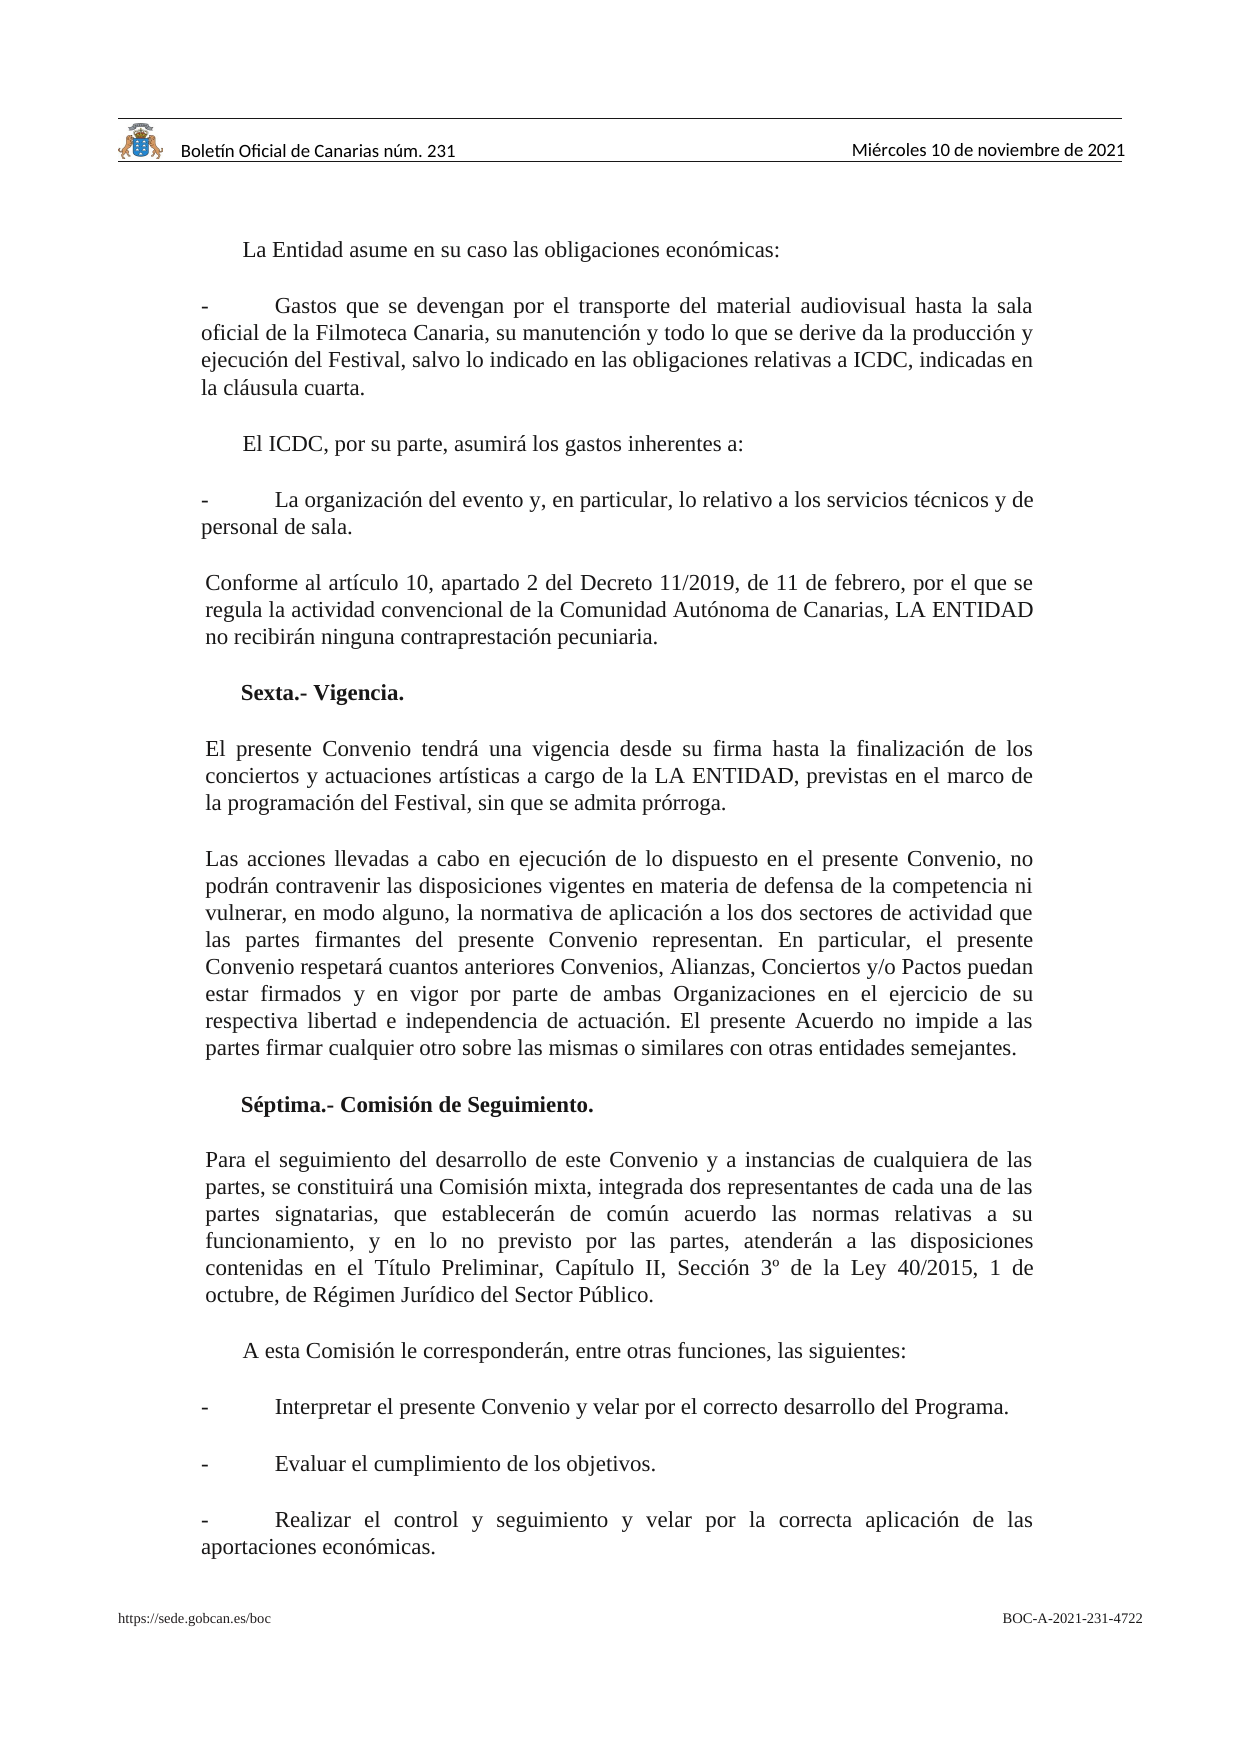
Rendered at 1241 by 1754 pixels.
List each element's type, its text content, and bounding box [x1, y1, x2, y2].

list Gastos que se devengan por el transporte del material audiovisual hasta la sala oficial de la Filmoteca Canaria, su manutención y todo lo que se derive da la producción y ejecución del Festival, salvo lo indicado en las obligaciones relativas a ICDC, indicadas en la cláusula cuarta. [201, 292, 1035, 400]
list Evaluar el cumplimiento de los objetivos. [201, 1449, 1035, 1476]
text La Entidad asume en su caso las obligaciones económicas: [242, 236, 1035, 263]
text El presente Convenio tendrá una vigencia desde su firma hasta la finalización de los conciertos y actuaciones artísticas a cargo de la LA ENTIDAD, previstas en el marco de la programación del Festival, sin que se admita prórroga. [205, 734, 1035, 815]
text Las acciones llevadas a cabo en ejecución de lo dispuesto en el presente Convenio, no podrán contravenir las disposiciones vigentes en materia de defensa de la competencia ni vulnerar, en modo alguno, la normativa de aplicación a los dos sectores de actividad que las partes firmantes del presente Convenio representan. En particular, el presente Convenio respetará cuantos anteriores Convenios, Alianzas, Conciertos y/o Pactos puedan estar firmados y en vigor por parte de ambas Organizaciones en el ejercicio de su respectiva libertad e independencia de actuación. El presente Acuerdo no impide a las partes firmar cualquier otro sobre las mismas o similares con otras entidades semejantes. [205, 845, 1035, 1061]
list La organización del evento y, en particular, lo relativo a los servicios técnicos y de personal de sala. [201, 486, 1035, 539]
list Realizar el control y seguimiento y velar por la correcta aplicación de las aportaciones económicas. [201, 1506, 1035, 1559]
list Interpretar el presente Convenio y velar por el correcto desarrollo del Programa. [201, 1393, 1035, 1420]
text Sexta.- Vigencia. [241, 679, 1035, 706]
text Séptima.- Comisión de Seguimiento. [241, 1091, 1035, 1117]
text Conforme al artículo 10, apartado 2 del Decreto 11/2019, de 11 de febrero, por el que se regula la actividad convencional de la Comunidad Autónoma de Canarias, LA ENTIDAD no recibirán ninguna contraprestación pecuniaria. [205, 569, 1035, 650]
text A esta Comisión le corresponderán, entre otras funciones, las siguientes: [242, 1337, 1035, 1364]
text El ICDC, por su parte, asumirá los gastos inherentes a: [242, 430, 1035, 456]
text Para el seguimiento del desarrollo de este Convenio y a instancias de cualquiera de las partes, se constituirá una Comisión mixta, integrada dos representantes de cada una de las partes signatarias, que establecerán de común acuerdo las normas relativas a su funcionamiento, y en lo no previsto por las partes, atenderán a las disposiciones contenidas en el Título Preliminar, Capítulo II, Sección 3º de la Ley 40/2015, 1 de octubre, de Régimen Jurídico del Sector Público. [205, 1146, 1035, 1307]
